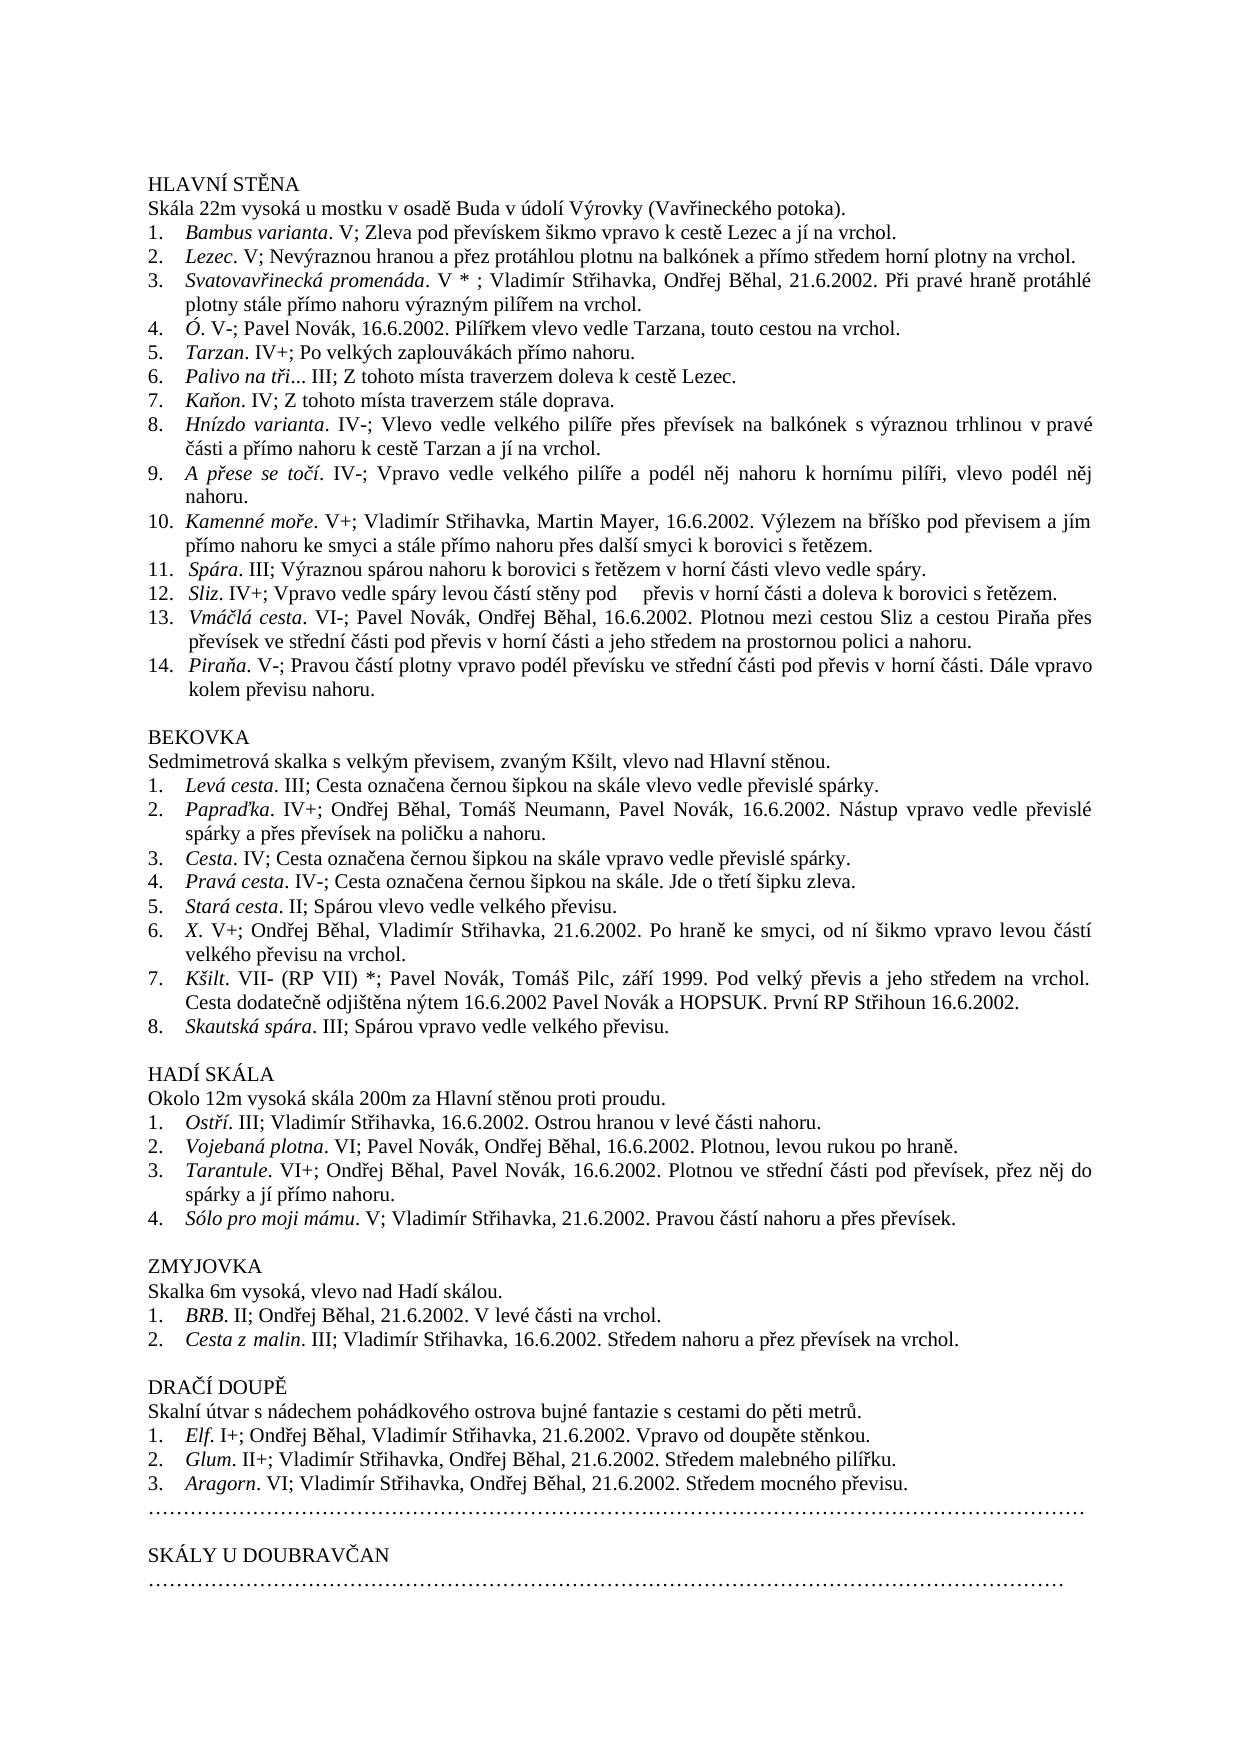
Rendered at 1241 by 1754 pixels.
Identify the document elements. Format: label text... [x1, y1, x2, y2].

list Stará cesta. II; Spárou vlevo vedle velkého převisu. [148, 893, 1092, 918]
text HLAVNÍ STĚNA [148, 172, 1092, 196]
subtitle SKÁLY U DOUBRAVČAN [148, 1543, 1092, 1567]
list Bambus varianta. V; Zleva pod převískem šikmo vpravo k cestě Lezec a jí na vrchol. [148, 220, 1092, 244]
list Kaňon. IV; Z tohoto místa traverzem stále doprava. [148, 388, 1092, 412]
text Skála 22m vysoká u mostku v osadě Buda v údolí Výrovky (Vavřineckého potoka). [148, 196, 1092, 220]
text Skalní útvar s nádechem pohádkového ostrova bujné fantazie s cestami do pěti metrů. [148, 1399, 1092, 1423]
list Cesta. IV; Cesta označena černou šipkou na skále vpravo vedle převislé spárky. [148, 845, 1092, 869]
text …………………………………………………………………………………………………………………… [148, 1567, 1092, 1591]
text HADÍ SKÁLA [148, 1062, 1092, 1086]
list Svatovavřinecká promenáda. V * ; Vladimír Střihavka, Ondřej Běhal, 21.6.2002. Při pravé hraně protáhlé plotny stále přímo nahoru výrazným pilířem na vrchol. [148, 268, 1092, 316]
list Spára. III; Výraznou spárou nahoru k borovici s řetězem v horní části vlevo vedle spáry. [148, 557, 1092, 581]
list Ó. V-; Pavel Novák, 16.6.2002. Pilířkem vlevo vedle Tarzana, touto cestou na vrchol. [148, 316, 1092, 340]
text BEKOVKA [148, 725, 1092, 749]
text Skalka 6m vysoká, vlevo nad Hadí skálou. [148, 1278, 1092, 1303]
list Palivo na tři... III; Z tohoto místa traverzem doleva k cestě Lezec. [148, 364, 1092, 388]
list Skautská spára. III; Spárou vpravo vedle velkého převisu. [148, 1014, 1092, 1038]
list Sliz. IV+; Vpravo vedle spáry levou částí stěny pod převis v horní části a doleva k borovici s řetězem. [148, 581, 1092, 605]
list Papraďka. IV+; Ondřej Běhal, Tomáš Neumann, Pavel Novák, 16.6.2002. Nástup vpravo vedle převislé spárky a přes převísek na poličku a nahoru. [148, 797, 1092, 845]
list Cesta z malin. III; Vladimír Střihavka, 16.6.2002. Středem nahoru a přez převísek na vrchol. [148, 1327, 1092, 1351]
list Lezec. V; Nevýraznou hranou a přez protáhlou plotnu na balkónek a přímo středem horní plotny na vrchol. [148, 244, 1092, 268]
list Hnízdo varianta. IV-; Vlevo vedle velkého pilíře přes převísek na balkónek s výraznou trhlinou v pravé části a přímo nahoru k cestě Tarzan a jí na vrchol. [148, 412, 1092, 460]
text ……………………………………………………………………………………………………………………… [148, 1495, 1092, 1519]
text Okolo 12m vysoká skála 200m za Hlavní stěnou proti proudu. [148, 1086, 1092, 1110]
list Kšilt. VII- (RP VII) *; Pavel Novák, Tomáš Pilc, září 1999. Pod velký převis a jeho středem na vrchol. Cesta dodatečně odjištěna nýtem 16.6.2002 Pavel Novák a HOPSUK. První RP Střihoun 16.6.2002. [148, 966, 1092, 1014]
text Sedmimetrová skalka s velkým převisem, zvaným Kšilt, vlevo nad Hlavní stěnou. [148, 749, 1092, 773]
text DRAČÍ DOUPĚ [148, 1375, 1092, 1399]
list Sólo pro moji mámu. V; Vladimír Střihavka, 21.6.2002. Pravou částí nahoru a přes převísek. [148, 1206, 1092, 1230]
list BRB. II; Ondřej Běhal, 21.6.2002. V levé části na vrchol. [148, 1303, 1092, 1327]
list Elf. I+; Ondřej Běhal, Vladimír Střihavka, 21.6.2002. Vpravo od doupěte stěnkou. [148, 1423, 1092, 1447]
list A přese se točí. IV-; Vpravo vedle velkého pilíře a podél něj nahoru k hornímu pilíři, vlevo podél něj nahoru. [148, 460, 1092, 508]
list Kamenné moře. V+; Vladimír Střihavka, Martin Mayer, 16.6.2002. Výlezem na bříško pod převisem a jím přímo nahoru ke smyci a stále přímo nahoru přes další smyci k borovici s řetězem. [148, 508, 1092, 557]
list Piraňa. V-; Pravou částí plotny vpravo podél převísku ve střední části pod převis v horní části. Dále vpravo kolem převisu nahoru. [148, 653, 1092, 701]
list Vojebaná plotna. VI; Pavel Novák, Ondřej Běhal, 16.6.2002. Plotnou, levou rukou po hraně. [148, 1134, 1092, 1158]
text ZMYJOVKA [148, 1254, 1092, 1278]
list Tarzan. IV+; Po velkých zaplouvákách přímo nahoru. [148, 340, 1092, 364]
list Ostří. III; Vladimír Střihavka, 16.6.2002. Ostrou hranou v levé části nahoru. [148, 1110, 1092, 1134]
list Tarantule. VI+; Ondřej Běhal, Pavel Novák, 16.6.2002. Plotnou ve střední části pod převísek, přez něj do spárky a jí přímo nahoru. [148, 1158, 1092, 1206]
list Glum. II+; Vladimír Střihavka, Ondřej Běhal, 21.6.2002. Středem malebného pilířku. [148, 1447, 1092, 1471]
list Aragorn. VI; Vladimír Střihavka, Ondřej Běhal, 21.6.2002. Středem mocného převisu. [148, 1471, 1092, 1495]
list X. V+; Ondřej Běhal, Vladimír Střihavka, 21.6.2002. Po hraně ke smyci, od ní šikmo vpravo levou částí velkého převisu na vrchol. [148, 918, 1092, 966]
list Vmáčlá cesta. VI-; Pavel Novák, Ondřej Běhal, 16.6.2002. Plotnou mezi cestou Sliz a cestou Piraňa přes převísek ve střední části pod převis v horní části a jeho středem na prostornou polici a nahoru. [148, 605, 1092, 653]
list Levá cesta. III; Cesta označena černou šipkou na skále vlevo vedle převislé spárky. [148, 773, 1092, 797]
list Pravá cesta. IV-; Cesta označena černou šipkou na skále. Jde o třetí šipku zleva. [148, 869, 1092, 893]
